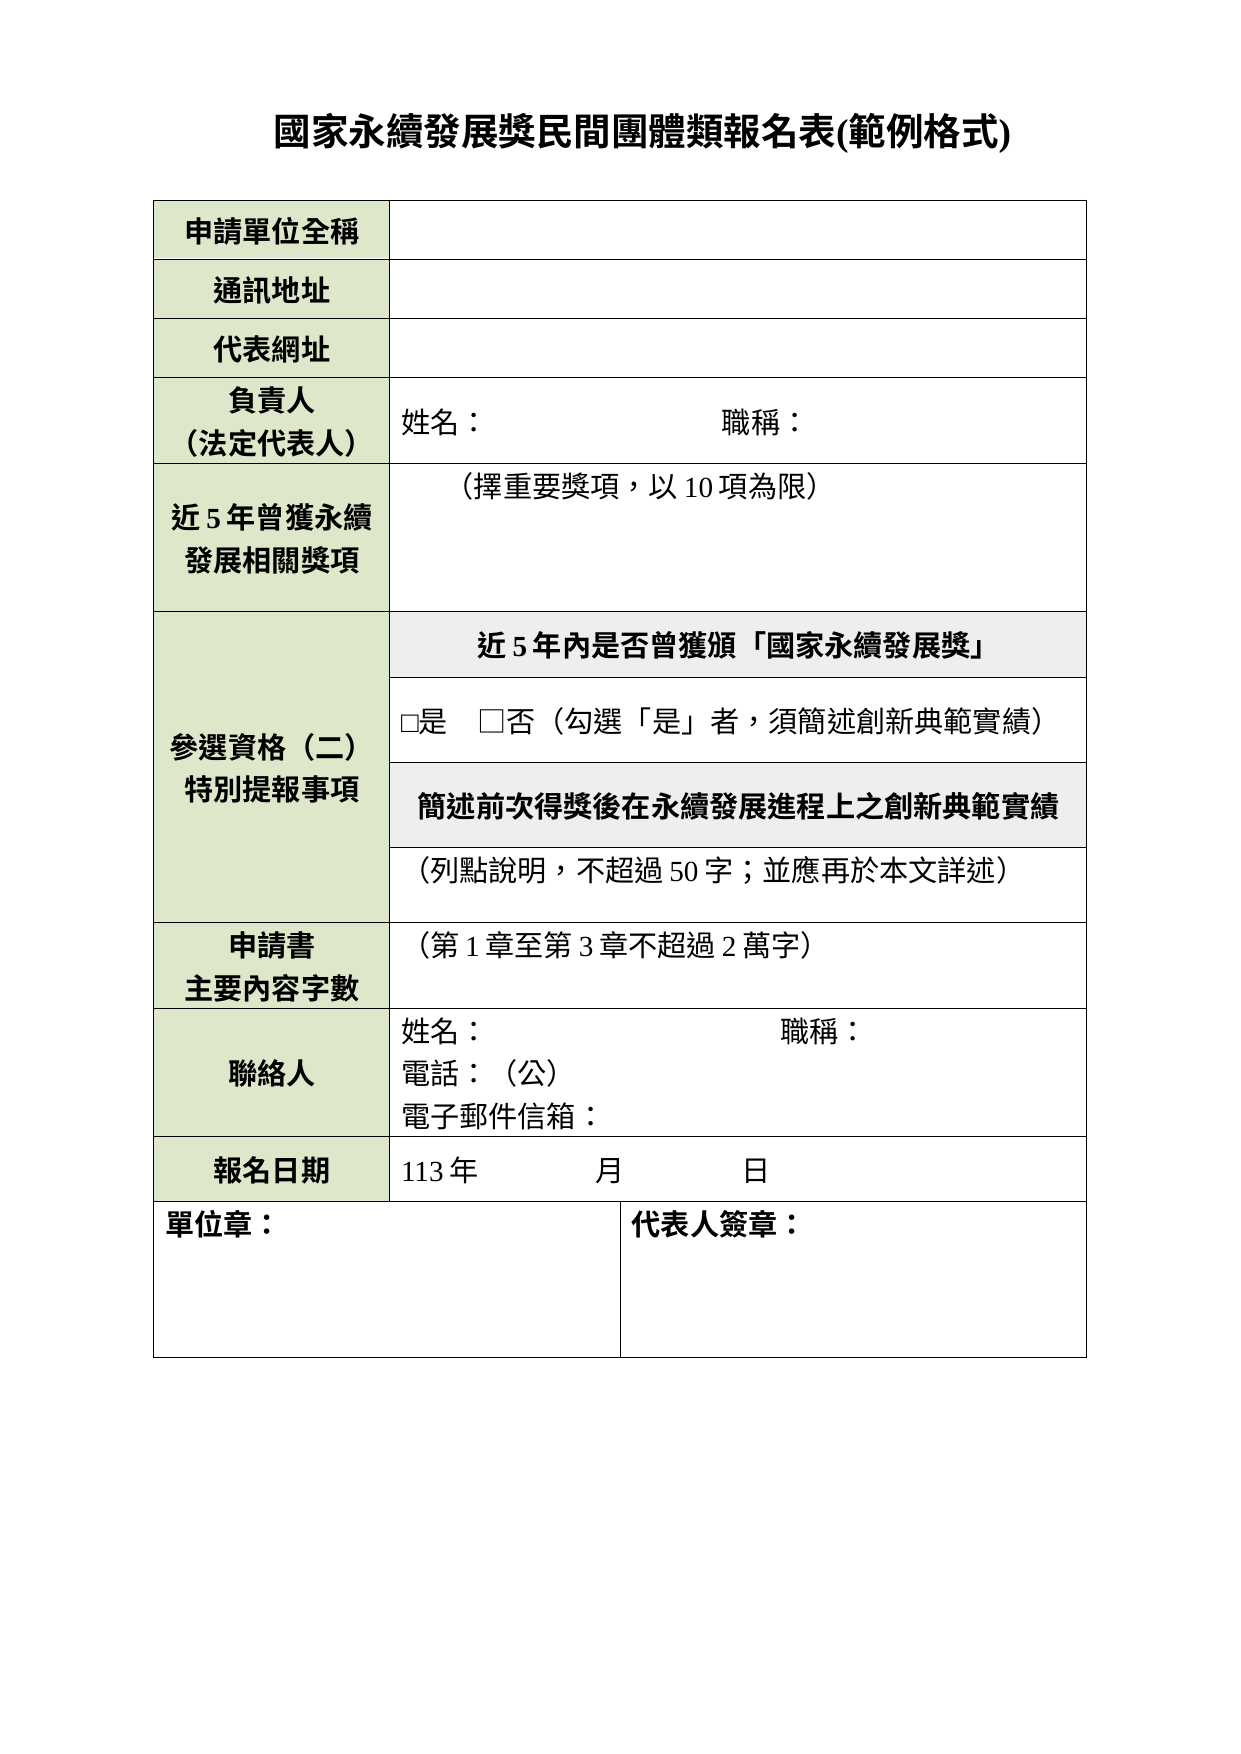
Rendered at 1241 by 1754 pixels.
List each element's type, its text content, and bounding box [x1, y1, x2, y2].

table_cell □是 □否（勾選「是」者，須簡述創新典範實績） [390, 678, 1086, 762]
table_cell 單位章： [154, 1202, 620, 1357]
table_cell 報名日期 [154, 1137, 389, 1201]
table_cell （擇重要獎項，以10項為限） [390, 464, 1086, 611]
table_cell [390, 260, 1086, 318]
table_cell 姓名： 職稱： 電話：（公） 電子郵件信箱： [390, 1009, 1086, 1136]
table_cell 負責人 （法定代表人） [154, 378, 389, 463]
table_cell 近5年內是否曾獲頒「國家永續發展獎」 [390, 612, 1086, 677]
table_cell [390, 319, 1086, 377]
table_cell 姓名： 職稱： [390, 378, 1086, 463]
table_cell 代表網址 [154, 319, 389, 377]
table_cell 申請書 主要內容字數 [154, 923, 389, 1008]
table_cell 113年 月 日 [390, 1137, 1086, 1201]
table_cell 近5年曾獲永續發展相關獎項 [154, 464, 389, 611]
text 國家永續發展獎民間團體類報名表(範例格式) [187, 101, 1053, 156]
table_cell 聯絡人 [154, 1009, 389, 1136]
table_cell （第1章至第3章不超過2萬字） [390, 923, 1086, 1008]
table_cell （列點說明，不超過50字；並應再於本文詳述） [390, 848, 1086, 922]
table_cell 通訊地址 [154, 260, 389, 318]
table_cell 代表人簽章： [621, 1202, 1086, 1357]
table_header 申請單位全稱 [154, 201, 389, 258]
table_cell 參選資格（二）特別提報事項 [154, 612, 389, 922]
table_header [390, 201, 1086, 258]
table_cell 簡述前次得獎後在永續發展進程上之創新典範實績 [390, 763, 1086, 847]
